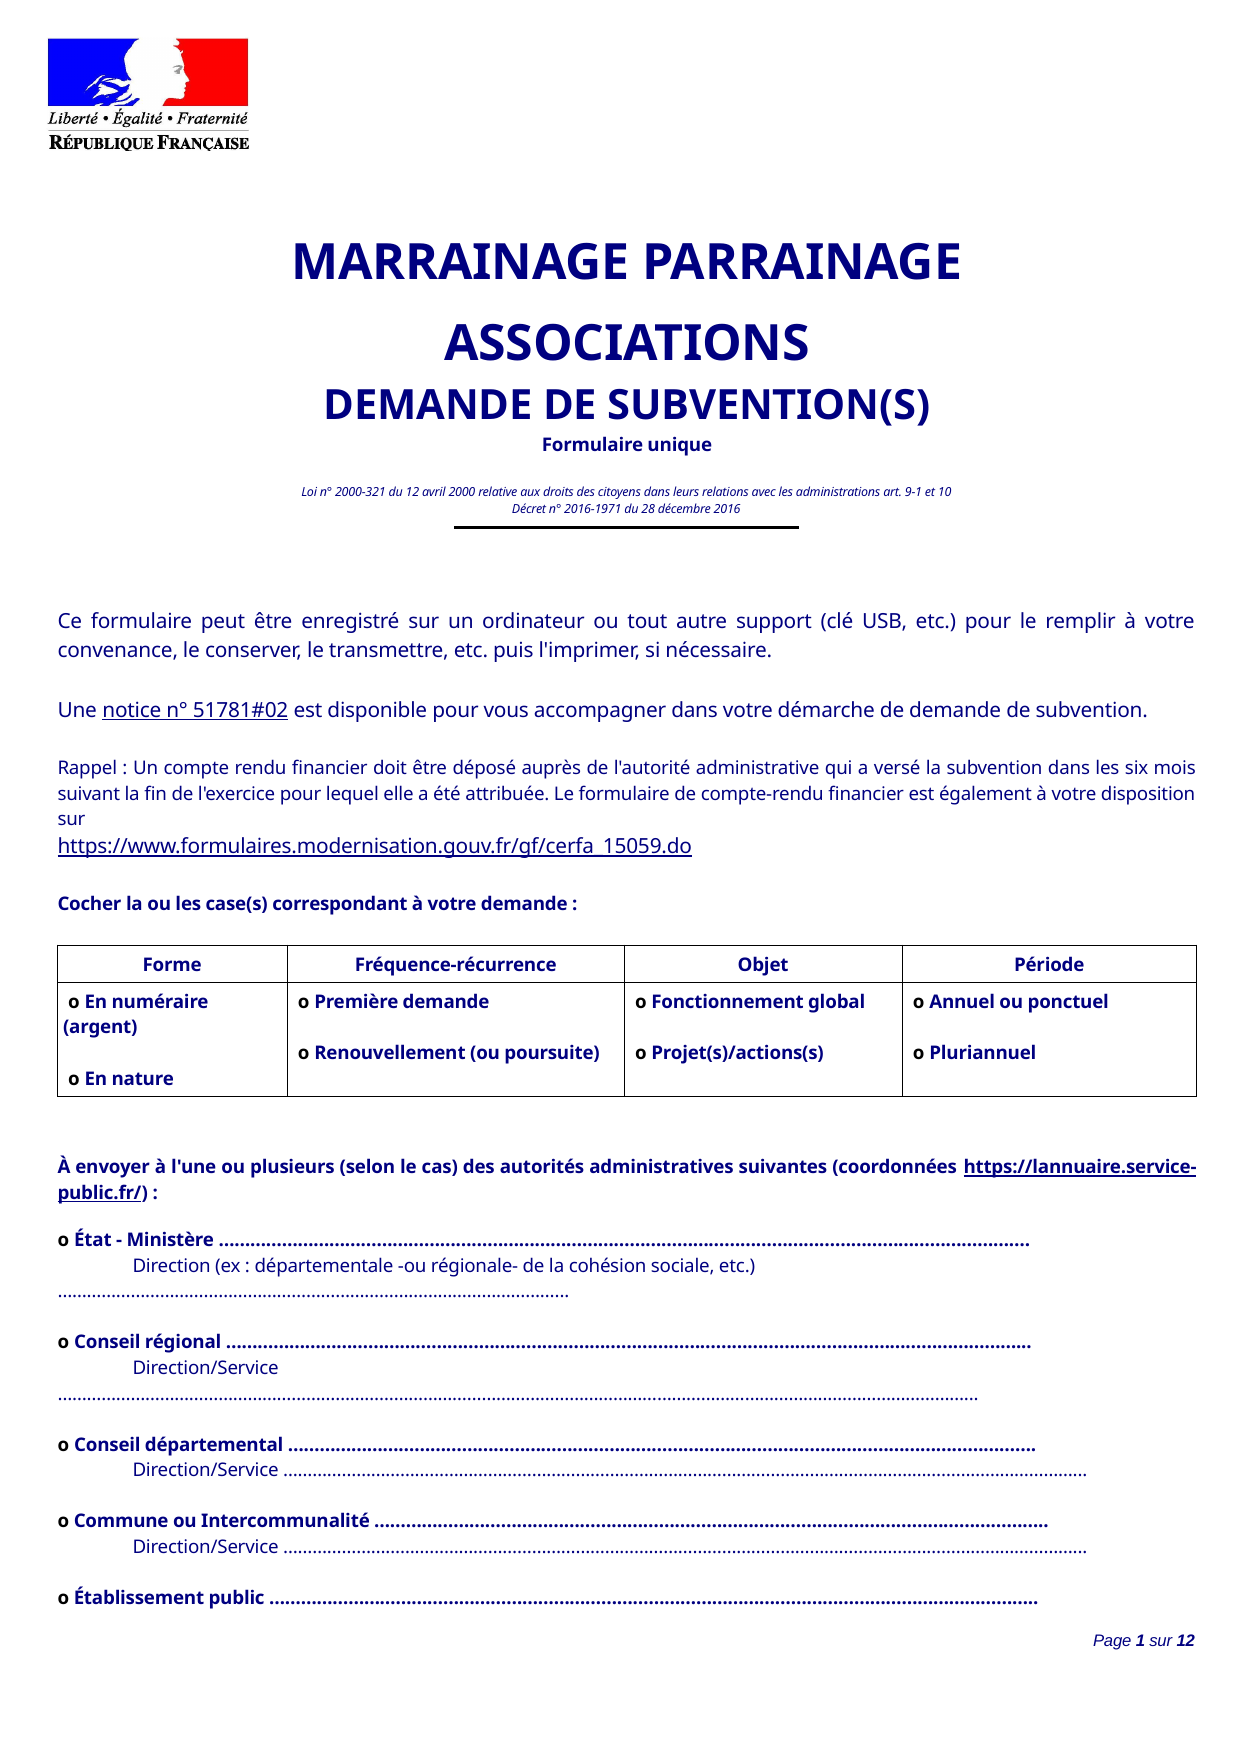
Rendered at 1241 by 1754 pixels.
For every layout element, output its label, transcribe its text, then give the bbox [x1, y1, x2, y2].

text Une notice n° 51781#02 est disponible pour vous accompagner dans votre démarche de demande de subvention. [57, 695, 1196, 723]
subtitle MARRAINAGE PARRAINAGE [57, 226, 1196, 294]
text Cocher la ou les case(s) correspondant à votre demande : [57, 891, 1196, 916]
text https://www.formulaires.modernisation.gouv.fr/gf/cerfa_15059.do [57, 831, 1196, 859]
text o Conseil régional ……………………………………………………………………………………………………………………………………... [57, 1329, 1196, 1354]
text o Conseil départemental ……………………………………………………………………………………………………………………………. [57, 1431, 1196, 1456]
table_cell o Annuel ou ponctuel o Pluriannuel [903, 983, 1196, 1096]
picture [46, 37, 250, 151]
table_header Fréquence-récurrence [288, 946, 624, 982]
text o Établissement public ……………………………………………………………………………………………………………………………….. [57, 1584, 1196, 1609]
text Direction/Service ………………………………………………………………………………………………………………………………………………... [57, 1456, 1196, 1482]
table_header Période [903, 946, 1196, 982]
text À envoyer à l'une ou plusieurs (selon le cas) des autorités administratives suivantes (coordonnées https://lannuaire.service-public.fr/) : [57, 1153, 1196, 1204]
table_cell o En numéraire (argent) o En nature [58, 983, 287, 1096]
table_cell o Première demande o Renouvellement (ou poursuite) [288, 983, 624, 1096]
text Direction (ex : départementale -ou régionale- de la cohésion sociale, etc.) …………………………………………………………………………………………... [57, 1252, 1196, 1303]
table_header Forme [58, 946, 287, 982]
text Direction/Service ……………………………………………………………………………………………………………………………………………………………………... [57, 1354, 1196, 1405]
subtitle DEMANDE DE SUBVENTION(S) [57, 375, 1196, 432]
text Ce formulaire peut être enregistré sur un ordinateur ou tout autre support (clé USB, etc.) pour le remplir à votre convenance, le conserver, le transmettre, etc. puis l'imprimer, si nécessaire. [57, 607, 1196, 663]
text Formulaire unique Loi n° 2000-321 du 12 avril 2000 relative aux droits des citoyens dans leurs relations avec les administrations art. 9-1 et 10 Décret n° 2016-1971 du 28 décembre 2016 [57, 432, 1196, 517]
table_cell o Fonctionnement global o Projet(s)/actions(s) [625, 983, 902, 1096]
subtitle ASSOCIATIONS [57, 307, 1196, 375]
text Rappel : Un compte rendu financier doit être déposé auprès de l'autorité administrative qui a versé la subvention dans les six mois suivant la fin de l'exercice pour lequel elle a été attribuée. Le formulaire de compte-rendu financier est également à votre disposition sur [57, 754, 1196, 831]
text Direction/Service ………………………………………………………………………………………………………………………………………………... [57, 1533, 1196, 1558]
text o État - Ministère ………………………………………………………………………………………………………………………………………. [57, 1227, 1196, 1252]
text o Commune ou Intercommunalité ……………………………………………………………………………………………………………….. [57, 1507, 1196, 1533]
table_header Objet [625, 946, 902, 982]
